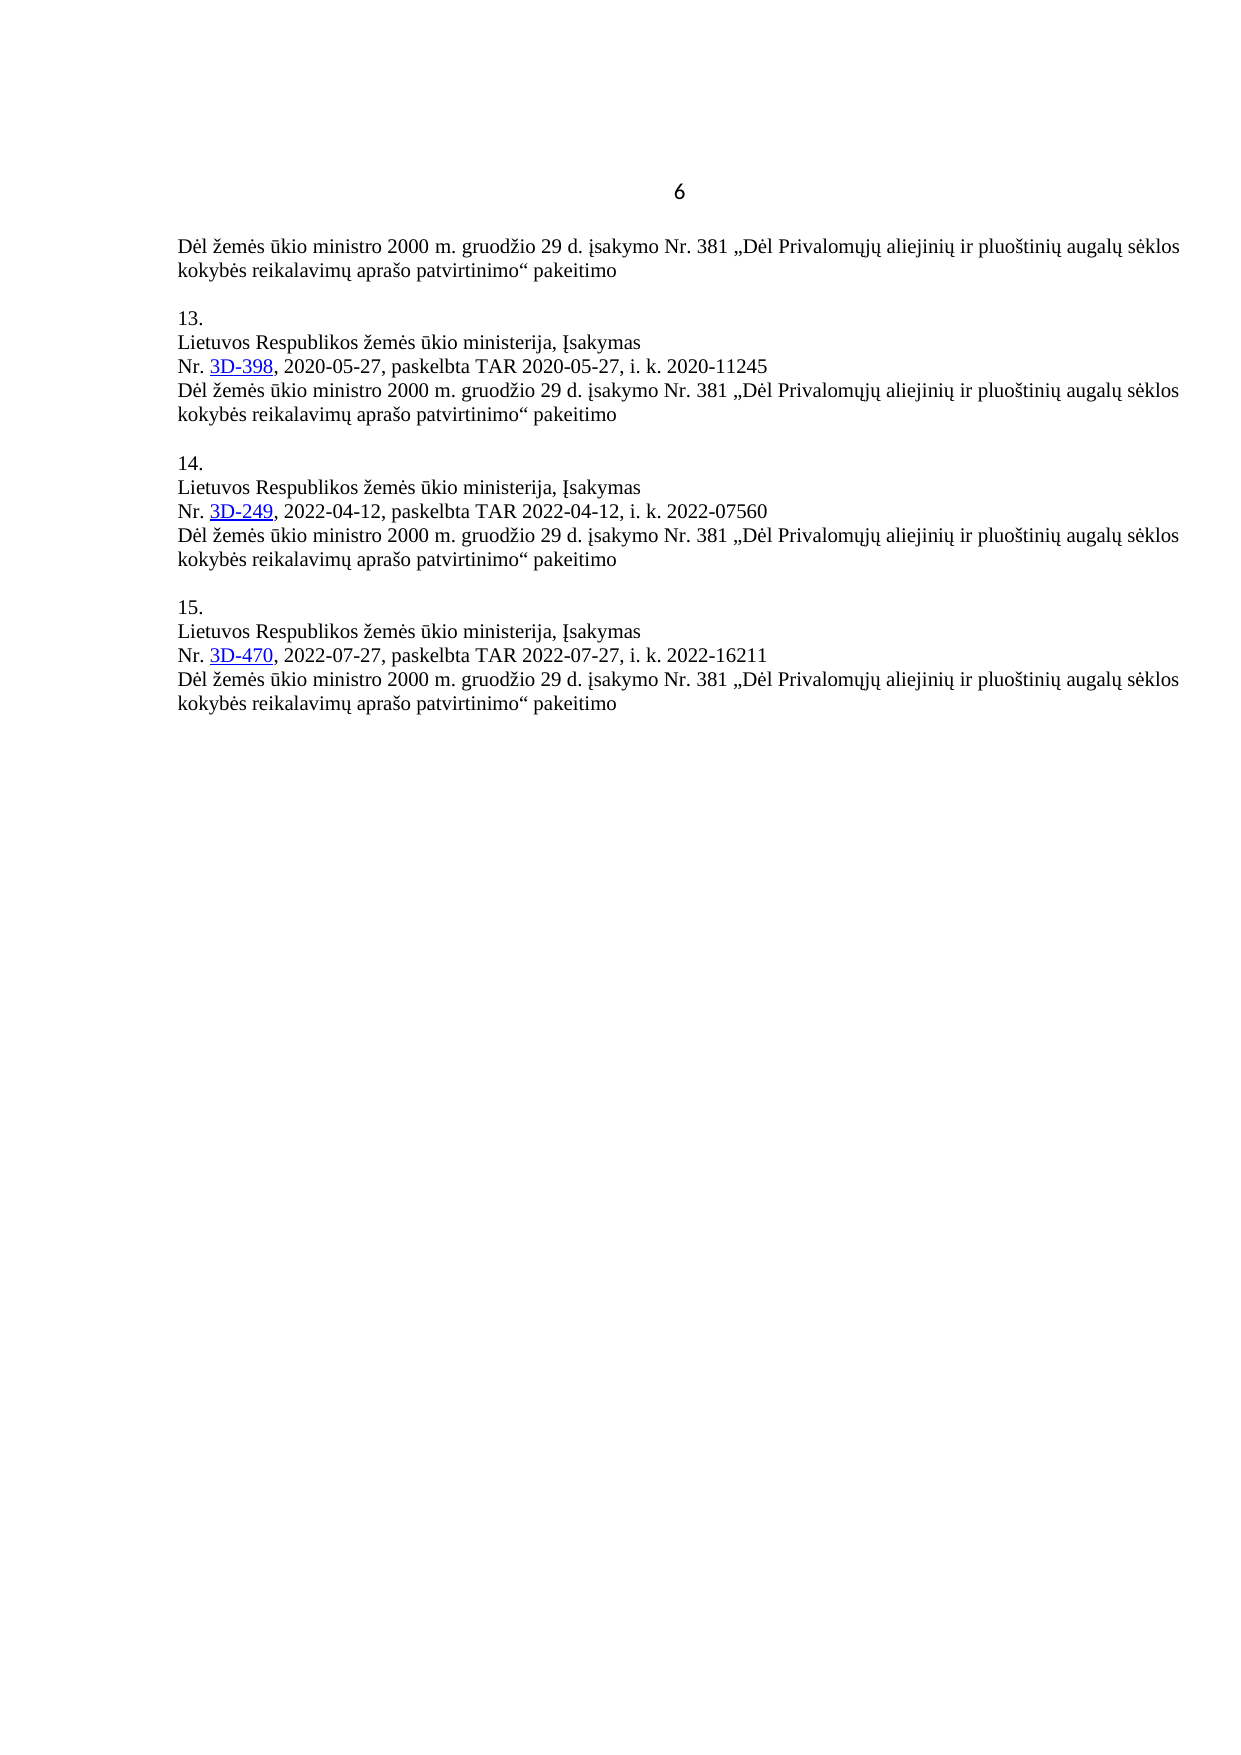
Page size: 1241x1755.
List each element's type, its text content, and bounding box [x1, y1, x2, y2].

text Lietuvos Respublikos žemės ūkio ministerija, Įsakymas [177, 330, 1181, 354]
text 13. [177, 306, 1181, 330]
text Lietuvos Respublikos žemės ūkio ministerija, Įsakymas [177, 619, 1181, 643]
text Nr. 3D-398, 2020-05-27, paskelbta TAR 2020-05-27, i. k. 2020-11245 [177, 354, 1181, 378]
text Lietuvos Respublikos žemės ūkio ministerija, Įsakymas [177, 474, 1181, 499]
text Nr. 3D-470, 2022-07-27, paskelbta TAR 2022-07-27, i. k. 2022-16211 [177, 643, 1181, 667]
text 15. [177, 595, 1181, 619]
text Dėl žemės ūkio ministro 2000 m. gruodžio 29 d. įsakymo Nr. 381 „Dėl Privalomųjų aliejinių ir pluoštinių augalų sėklos kokybės reikalavimų aprašo patvirtinimo“ pakeitimo [177, 667, 1181, 715]
text Dėl žemės ūkio ministro 2000 m. gruodžio 29 d. įsakymo Nr. 381 „Dėl Privalomųjų aliejinių ir pluoštinių augalų sėklos kokybės reikalavimų aprašo patvirtinimo“ pakeitimo [177, 523, 1181, 571]
text Dėl žemės ūkio ministro 2000 m. gruodžio 29 d. įsakymo Nr. 381 „Dėl Privalomųjų aliejinių ir pluoštinių augalų sėklos kokybės reikalavimų aprašo patvirtinimo“ pakeitimo [177, 378, 1181, 426]
text Dėl žemės ūkio ministro 2000 m. gruodžio 29 d. įsakymo Nr. 381 „Dėl Privalomųjų aliejinių ir pluoštinių augalų sėklos kokybės reikalavimų aprašo patvirtinimo“ pakeitimo [177, 234, 1181, 282]
text 14. [177, 451, 1181, 474]
text Nr. 3D-249, 2022-04-12, paskelbta TAR 2022-04-12, i. k. 2022-07560 [177, 499, 1181, 523]
